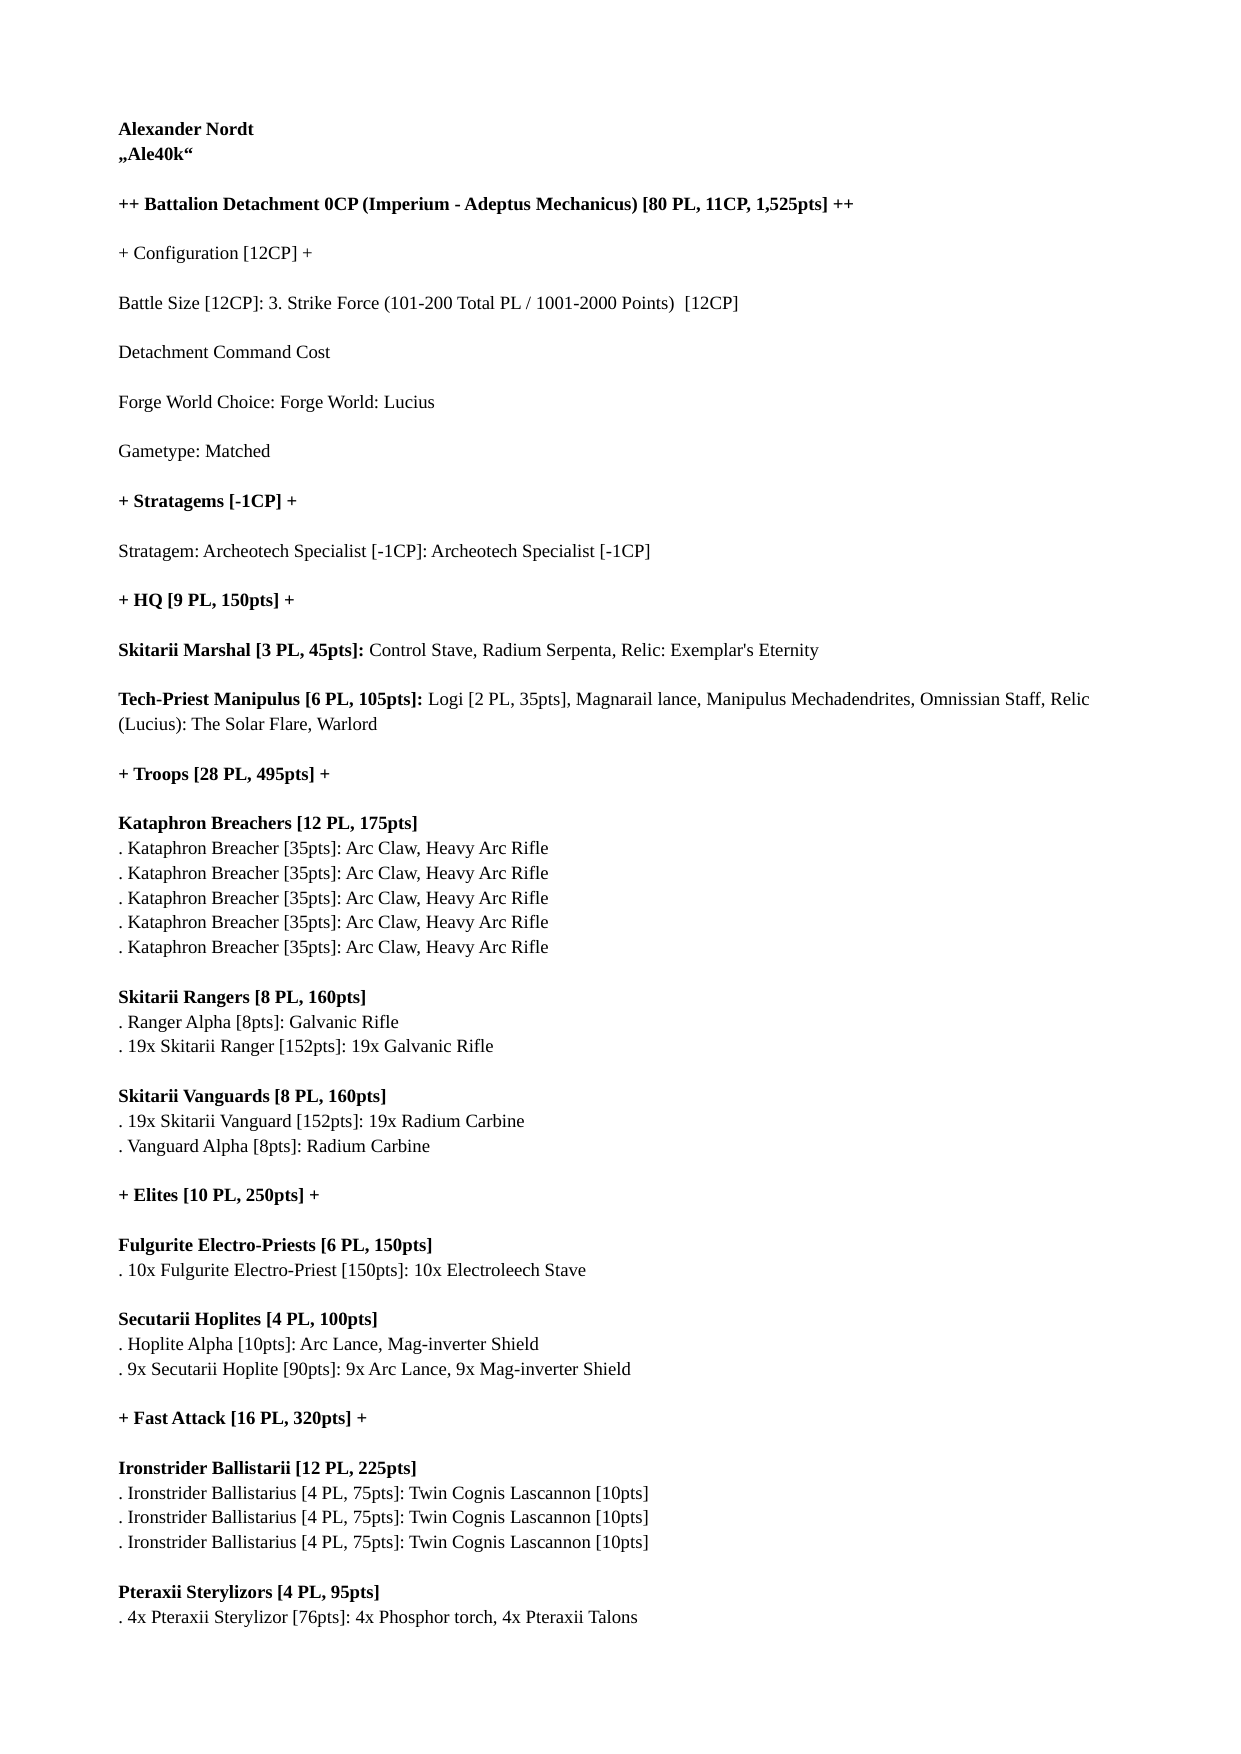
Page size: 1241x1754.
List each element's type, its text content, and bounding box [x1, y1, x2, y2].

text Alexander Nordt [118, 118, 1122, 140]
text „Ale40k“ [118, 143, 1122, 164]
text ++ Battalion Detachment 0CP (Imperium - Adeptus Mechanicus) [80 PL, 11CP, 1,525pts] ++ + Configuration [12CP] + Battle Size [12CP]: 3. Strike Force (101-200 Total PL / 1001-2000 Points) [12CP] Detachment Command Cost Forge World Choice: Forge World: Lucius Gametype: Matched + Stratagems [-1CP] + Stratagem: Archeotech Specialist [-1CP]: Archeotech Specialist [-1CP] + HQ [9 PL, 150pts] + Skitarii Marshal [3 PL, 45pts]: Control Stave, Radium Serpenta, Relic: Exemplar's Eternity Tech-Priest Manipulus [6 PL, 105pts]: Logi [2 PL, 35pts], Magnarail lance, Manipulus Mechadendrites, Omnissian Staff, Relic (Lucius): The Solar Flare, Warlord + Troops [28 PL, 495pts] + Kataphron Breachers [12 PL, 175pts] . Kataphron Breacher [35pts]: Arc Claw, Heavy Arc Rifle . Kataphron Breacher [35pts]: Arc Claw, Heavy Arc Rifle . Kataphron Breacher [35pts]: Arc Claw, Heavy Arc Rifle . Kataphron Breacher [35pts]: Arc Claw, Heavy Arc Rifle . Kataphron Breacher [35pts]: Arc Claw, Heavy Arc Rifle Skitarii Rangers [8 PL, 160pts] . Ranger Alpha [8pts]: Galvanic Rifle . 19x Skitarii Ranger [152pts]: 19x Galvanic Rifle Skitarii Vanguards [8 PL, 160pts] . 19x Skitarii Vanguard [152pts]: 19x Radium Carbine . Vanguard Alpha [8pts]: Radium Carbine + Elites [10 PL, 250pts] + Fulgurite Electro-Priests [6 PL, 150pts] . 10x Fulgurite Electro-Priest [150pts]: 10x Electroleech Stave Secutarii Hoplites [4 PL, 100pts] . Hoplite Alpha [10pts]: Arc Lance, Mag-inverter Shield . 9x Secutarii Hoplite [90pts]: 9x Arc Lance, 9x Mag-inverter Shield + Fast Attack [16 PL, 320pts] + Ironstrider Ballistarii [12 PL, 225pts] . Ironstrider Ballistarius [4 PL, 75pts]: Twin Cognis Lascannon [10pts] . Ironstrider Ballistarius [4 PL, 75pts]: Twin Cognis Lascannon [10pts] . Ironstrider Ballistarius [4 PL, 75pts]: Twin Cognis Lascannon [10pts] Pteraxii Sterylizors [4 PL, 95pts] . 4x Pteraxii Sterylizor [76pts]: 4x Phosphor torch, 4x Pteraxii Talons [118, 192, 1122, 1627]
